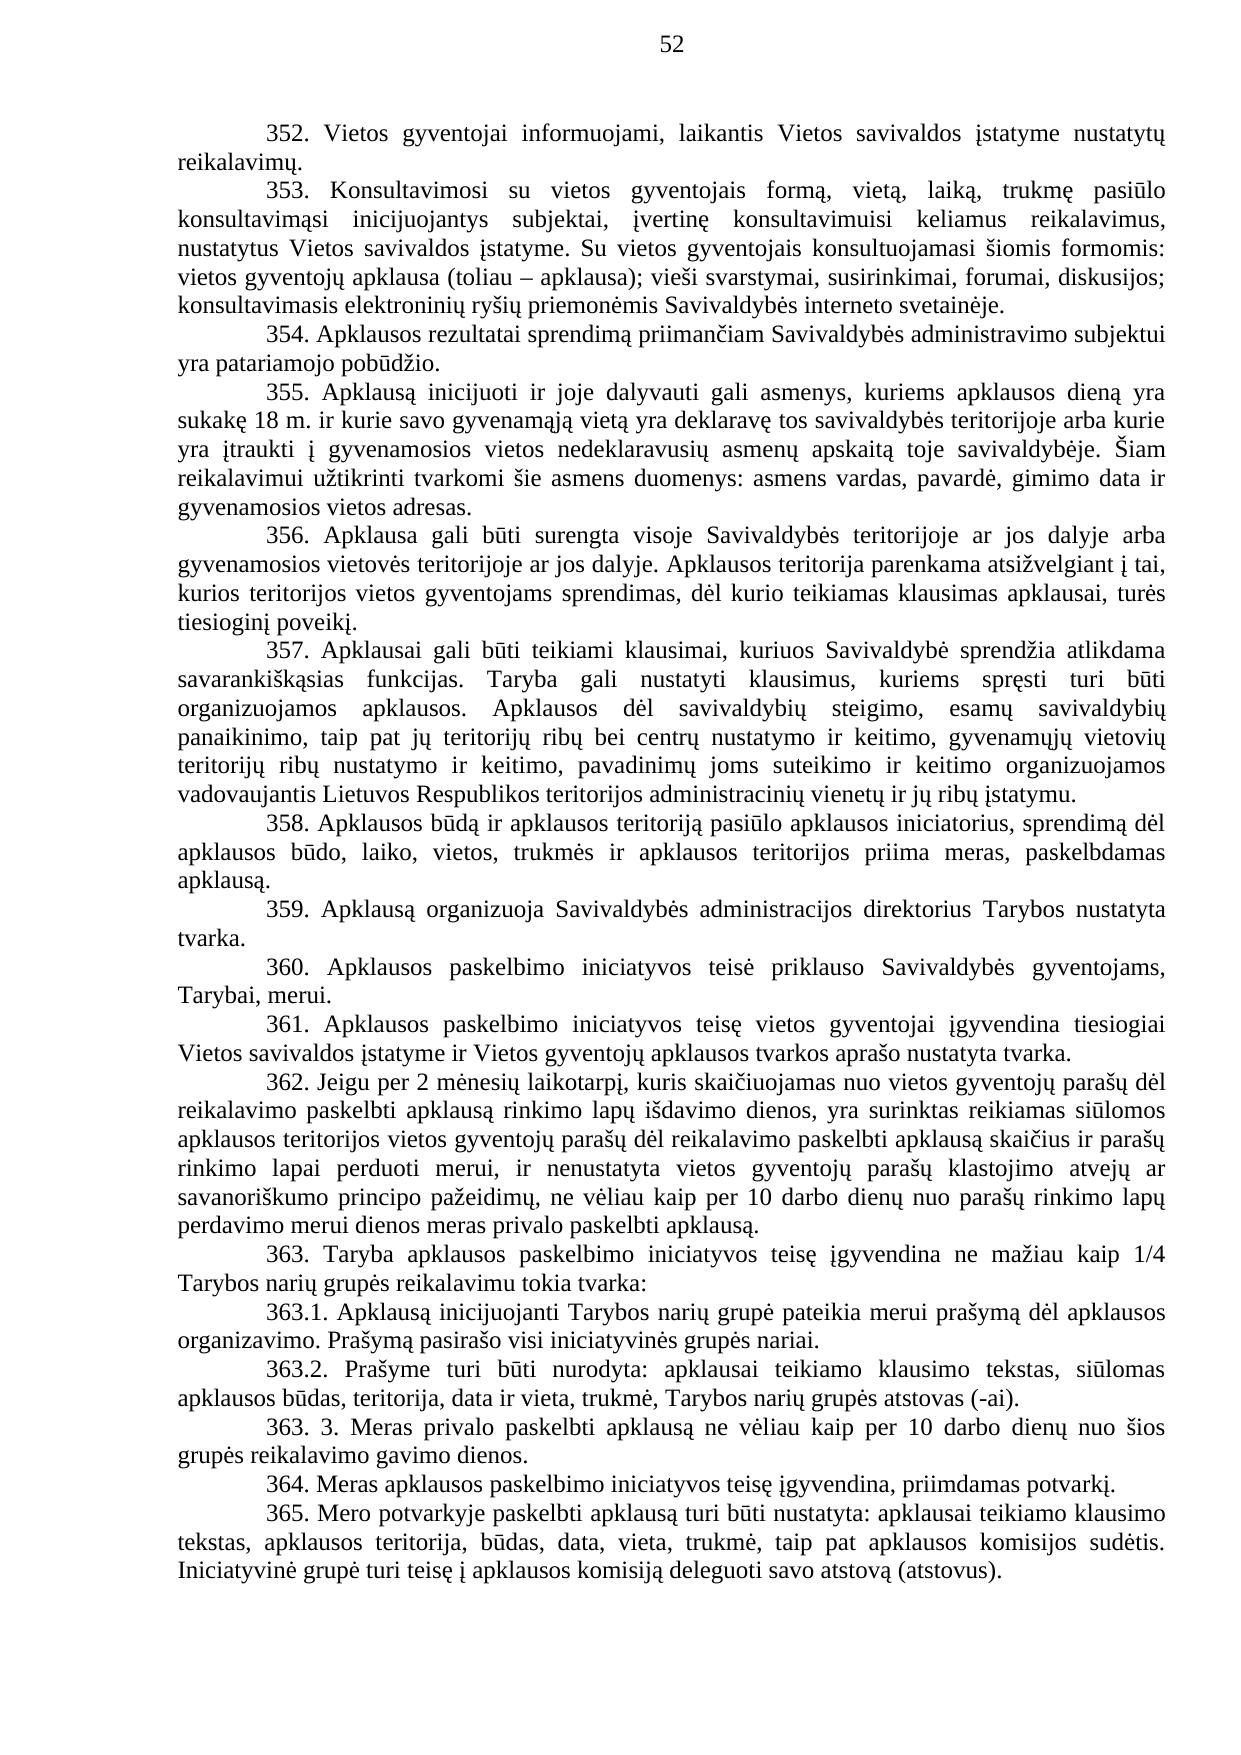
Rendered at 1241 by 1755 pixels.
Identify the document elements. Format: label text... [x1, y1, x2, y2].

text 356. Apklausa gali būti surengta visoje Savivaldybės teritorijoje ar jos dalyje arba gyvenamosios vietovės teritorijoje ar jos dalyje. Apklausos teritorija parenkama atsižvelgiant į tai, kurios teritorijos vietos gyventojams sprendimas, dėl kurio teikiamas klausimas apklausai, turės tiesioginį poveikį. [177, 521, 1167, 636]
text 363.1. Apklausą inicijuojanti Tarybos narių grupė pateikia merui prašymą dėl apklausos organizavimo. Prašymą pasirašo visi iniciatyvinės grupės nariai. [177, 1297, 1167, 1354]
text 353. Konsultavimosi su vietos gyventojais formą, vietą, laiką, trukmę pasiūlo konsultavimąsi inicijuojantys subjektai, įvertinę konsultavimuisi keliamus reikalavimus, nustatytus Vietos savivaldos įstatyme. Su vietos gyventojais konsultuojamasi šiomis formomis: vietos gyventojų apklausa (toliau – apklausa); vieši svarstymai, susirinkimai, forumai, diskusijos; konsultavimasis elektroninių ryšių priemonėmis Savivaldybės interneto svetainėje. [177, 176, 1167, 319]
text 363. 3. Meras privalo paskelbti apklausą ne vėliau kaip per 10 darbo dienų nuo šios grupės reikalavimo gavimo dienos. [177, 1412, 1167, 1469]
text 357. Apklausai gali būti teikiami klausimai, kuriuos Savivaldybė sprendžia atlikdama savarankiškąsias funkcijas. Taryba gali nustatyti klausimus, kuriems spręsti turi būti organizuojamos apklausos. Apklausos dėl savivaldybių steigimo, esamų savivaldybių panaikinimo, taip pat jų teritorijų ribų bei centrų nustatymo ir keitimo, gyvenamųjų vietovių teritorijų ribų nustatymo ir keitimo, pavadinimų joms suteikimo ir keitimo organizuojamos vadovaujantis Lietuvos Respublikos teritorijos administracinių vienetų ir jų ribų įstatymu. [177, 636, 1167, 808]
text 361. Apklausos paskelbimo iniciatyvos teisę vietos gyventojai įgyvendina tiesiogiai Vietos savivaldos įstatyme ir Vietos gyventojų apklausos tvarkos aprašo nustatyta tvarka. [177, 1009, 1167, 1067]
text 358. Apklausos būdą ir apklausos teritoriją pasiūlo apklausos iniciatorius, sprendimą dėl apklausos būdo, laiko, vietos, trukmės ir apklausos teritorijos priima meras, paskelbdamas apklausą. [177, 808, 1167, 894]
text 365. Mero potvarkyje paskelbti apklausą turi būti nustatyta: apklausai teikiamo klausimo tekstas, apklausos teritorija, būdas, data, vieta, trukmė, taip pat apklausos komisijos sudėtis. Iniciatyvinė grupė turi teisę į apklausos komisiją deleguoti savo atstovą (atstovus). [177, 1498, 1167, 1584]
text 354. Apklausos rezultatai sprendimą priimančiam Savivaldybės administravimo subjektui yra patariamojo pobūdžio. [177, 319, 1167, 377]
text 359. Apklausą organizuoja Savivaldybės administracijos direktorius Tarybos nustatyta tvarka. [177, 894, 1167, 952]
text 360. Apklausos paskelbimo iniciatyvos teisė priklauso Savivaldybės gyventojams, Tarybai, merui. [177, 952, 1167, 1009]
text 363. Taryba apklausos paskelbimo iniciatyvos teisę įgyvendina ne mažiau kaip 1/4 Tarybos narių grupės reikalavimu tokia tvarka: [177, 1239, 1167, 1297]
text 355. Apklausą inicijuoti ir joje dalyvauti gali asmenys, kuriems apklausos dieną yra sukakę 18 m. ir kurie savo gyvenamąją vietą yra deklaravę tos savivaldybės teritorijoje arba kurie yra įtraukti į gyvenamosios vietos nedeklaravusių asmenų apskaitą toje savivaldybėje. Šiam reikalavimui užtikrinti tvarkomi šie asmens duomenys: asmens vardas, pavardė, gimimo data ir gyvenamosios vietos adresas. [177, 377, 1167, 521]
text 352. Vietos gyventojai informuojami, laikantis Vietos savivaldos įstatyme nustatytų reikalavimų. [177, 118, 1167, 176]
text 363.2. Prašyme turi būti nurodyta: apklausai teikiamo klausimo tekstas, siūlomas apklausos būdas, teritorija, data ir vieta, trukmė, Tarybos narių grupės atstovas (-ai). [177, 1354, 1167, 1412]
text 364. Meras apklausos paskelbimo iniciatyvos teisę įgyvendina, priimdamas potvarkį. [177, 1469, 1167, 1498]
text 362. Jeigu per 2 mėnesių laikotarpį, kuris skaičiuojamas nuo vietos gyventojų parašų dėl reikalavimo paskelbti apklausą rinkimo lapų išdavimo dienos, yra surinktas reikiamas siūlomos apklausos teritorijos vietos gyventojų parašų dėl reikalavimo paskelbti apklausą skaičius ir parašų rinkimo lapai perduoti merui, ir nenustatyta vietos gyventojų parašų klastojimo atvejų ar savanoriškumo principo pažeidimų, ne vėliau kaip per 10 darbo dienų nuo parašų rinkimo lapų perdavimo merui dienos meras privalo paskelbti apklausą. [177, 1067, 1167, 1239]
